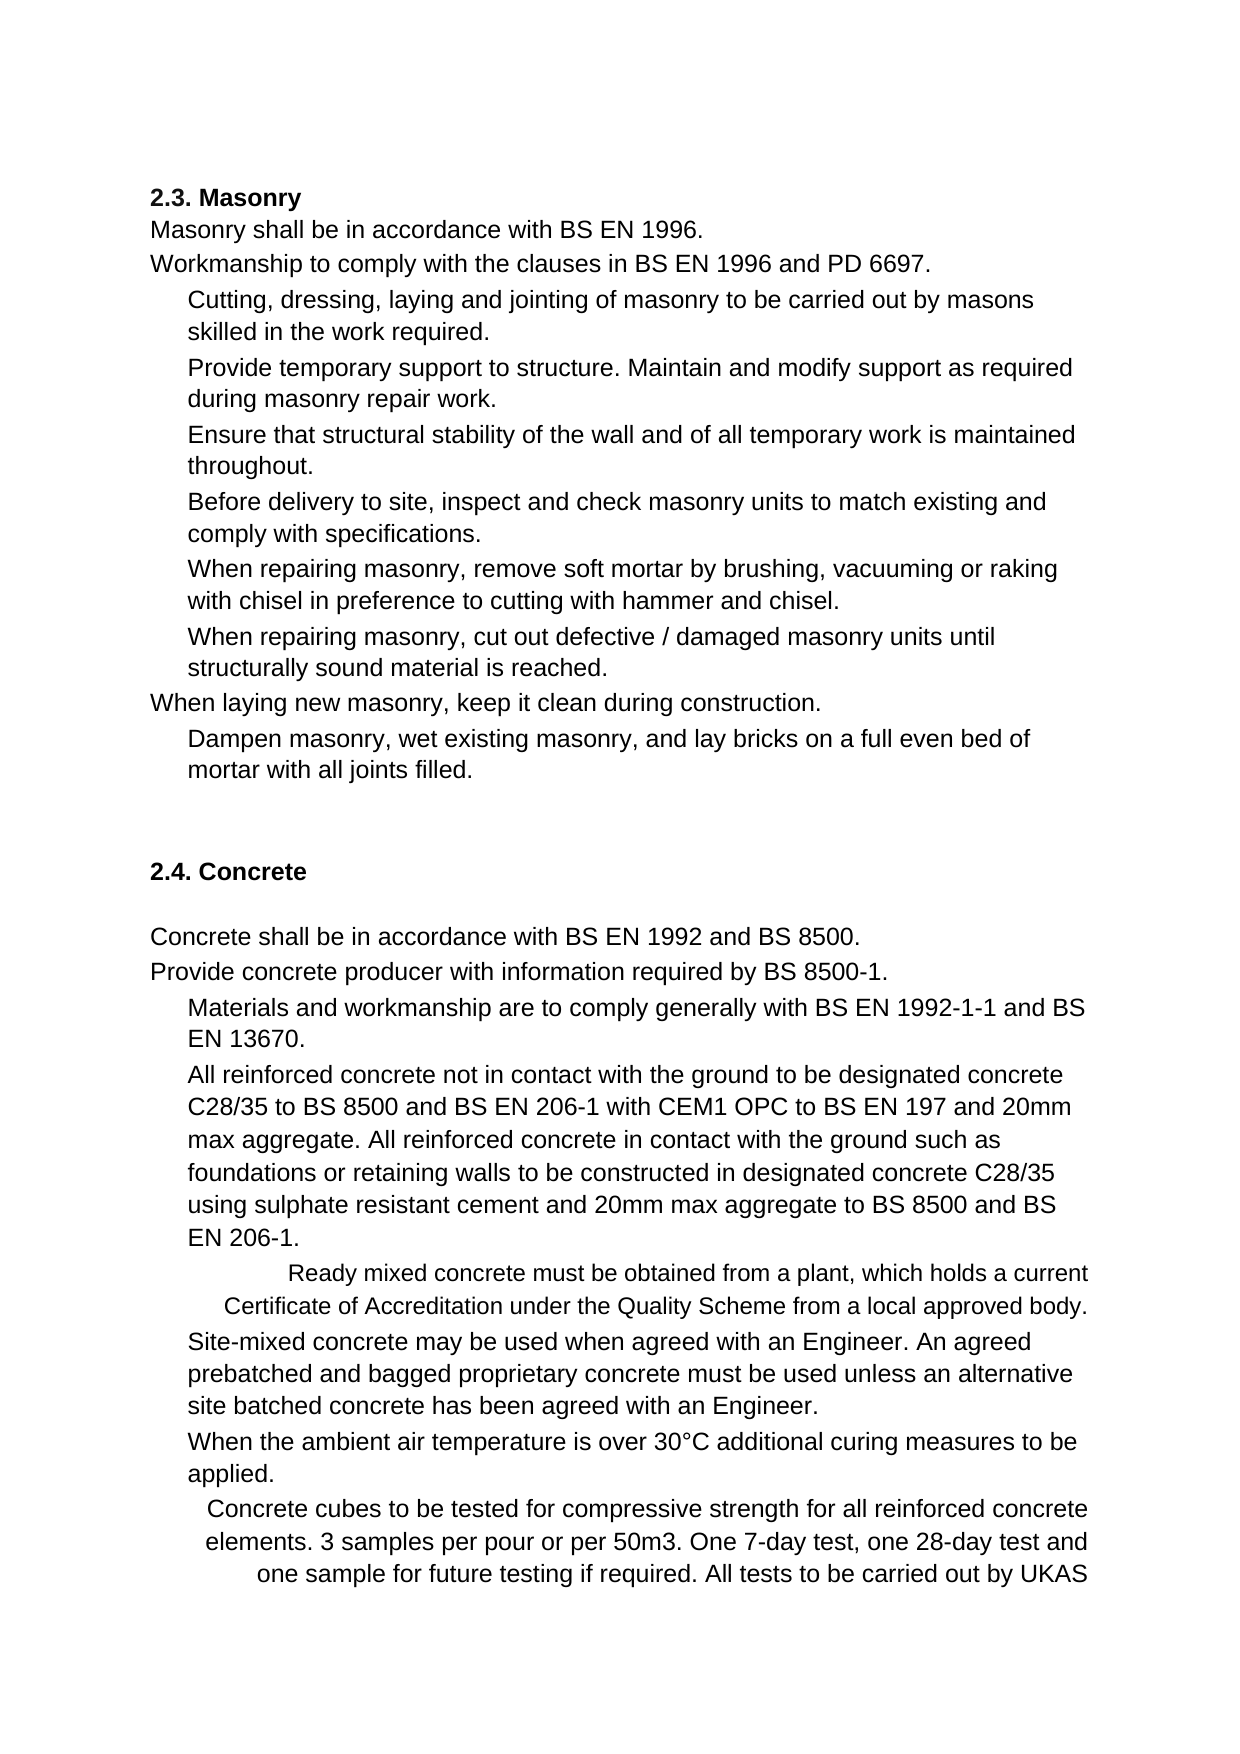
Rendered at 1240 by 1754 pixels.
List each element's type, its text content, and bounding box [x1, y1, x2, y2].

text Before delivery to site, inspect and check masonry units to match existing and comply with specifications. [187, 487, 1089, 547]
text When repairing masonry, remove soft mortar by brushing, vacuuming or raking with chisel in preference to cutting with hammer and chisel. [187, 554, 1089, 614]
text Dampen masonry, wet existing masonry, and lay bricks on a full even bed of mortar with all joints filled. [187, 724, 1089, 784]
text Ready mixed concrete must be obtained from a plant, which holds a current Certificate of Accreditation under the Quality Scheme from a local approved body. [187, 1259, 1089, 1320]
text Concrete cubes to be tested for compressive strength for all reinforced concrete elements. 3 samples per pour or per 50m3. One 7-day test, one 28-day test and one sample for future testing if required. All tests to be carried out by UKAS [187, 1494, 1089, 1588]
text Cutting, dressing, laying and jointing of masonry to be carried out by masons skilled in the work required. [187, 285, 1089, 346]
text When laying new masonry, keep it clean during construction. [150, 688, 1089, 717]
text Site-mixed concrete may be used when agreed with an Engineer. An agreed prebatched and bagged proprietary concrete must be used unless an alternative site batched concrete has been agreed with an Engineer. [187, 1327, 1089, 1420]
text Ensure that structural stability of the wall and of all temporary work is maintained throughout. [187, 420, 1089, 480]
text Provide temporary support to structure. Maintain and modify support as required during masonry repair work. [187, 353, 1089, 413]
text Materials and workmanship are to comply generally with BS EN 1992-1-1 and BS EN 13670. [187, 993, 1089, 1053]
text When the ambient air temperature is over 30°C additional curing measures to be applied. [187, 1427, 1089, 1487]
text 2.4. Concrete [150, 857, 1089, 886]
text Provide concrete producer with information required by BS 8500-1. [150, 957, 1089, 986]
text Workmanship to comply with the clauses in BS EN 1996 and PD 6697. [150, 249, 1089, 278]
text 2.3. Masonry [150, 183, 1089, 211]
text All reinforced concrete not in contact with the ground to be designated concrete C28/35 to BS 8500 and BS EN 206-1 with CEM1 OPC to BS EN 197 and 20mm max aggregate. All reinforced concrete in contact with the ground such as foundations or retaining walls to be constructed in designated concrete C28/35 using sulphate resistant cement and 20mm max aggregate to BS 8500 and BS EN 206-1. [187, 1060, 1089, 1252]
text Concrete shall be in accordance with BS EN 1992 and BS 8500. [150, 922, 1089, 951]
text Masonry shall be in accordance with BS EN 1996. [150, 215, 1089, 243]
text When repairing masonry, cut out defective / damaged masonry units until structurally sound material is reached. [187, 621, 1089, 682]
